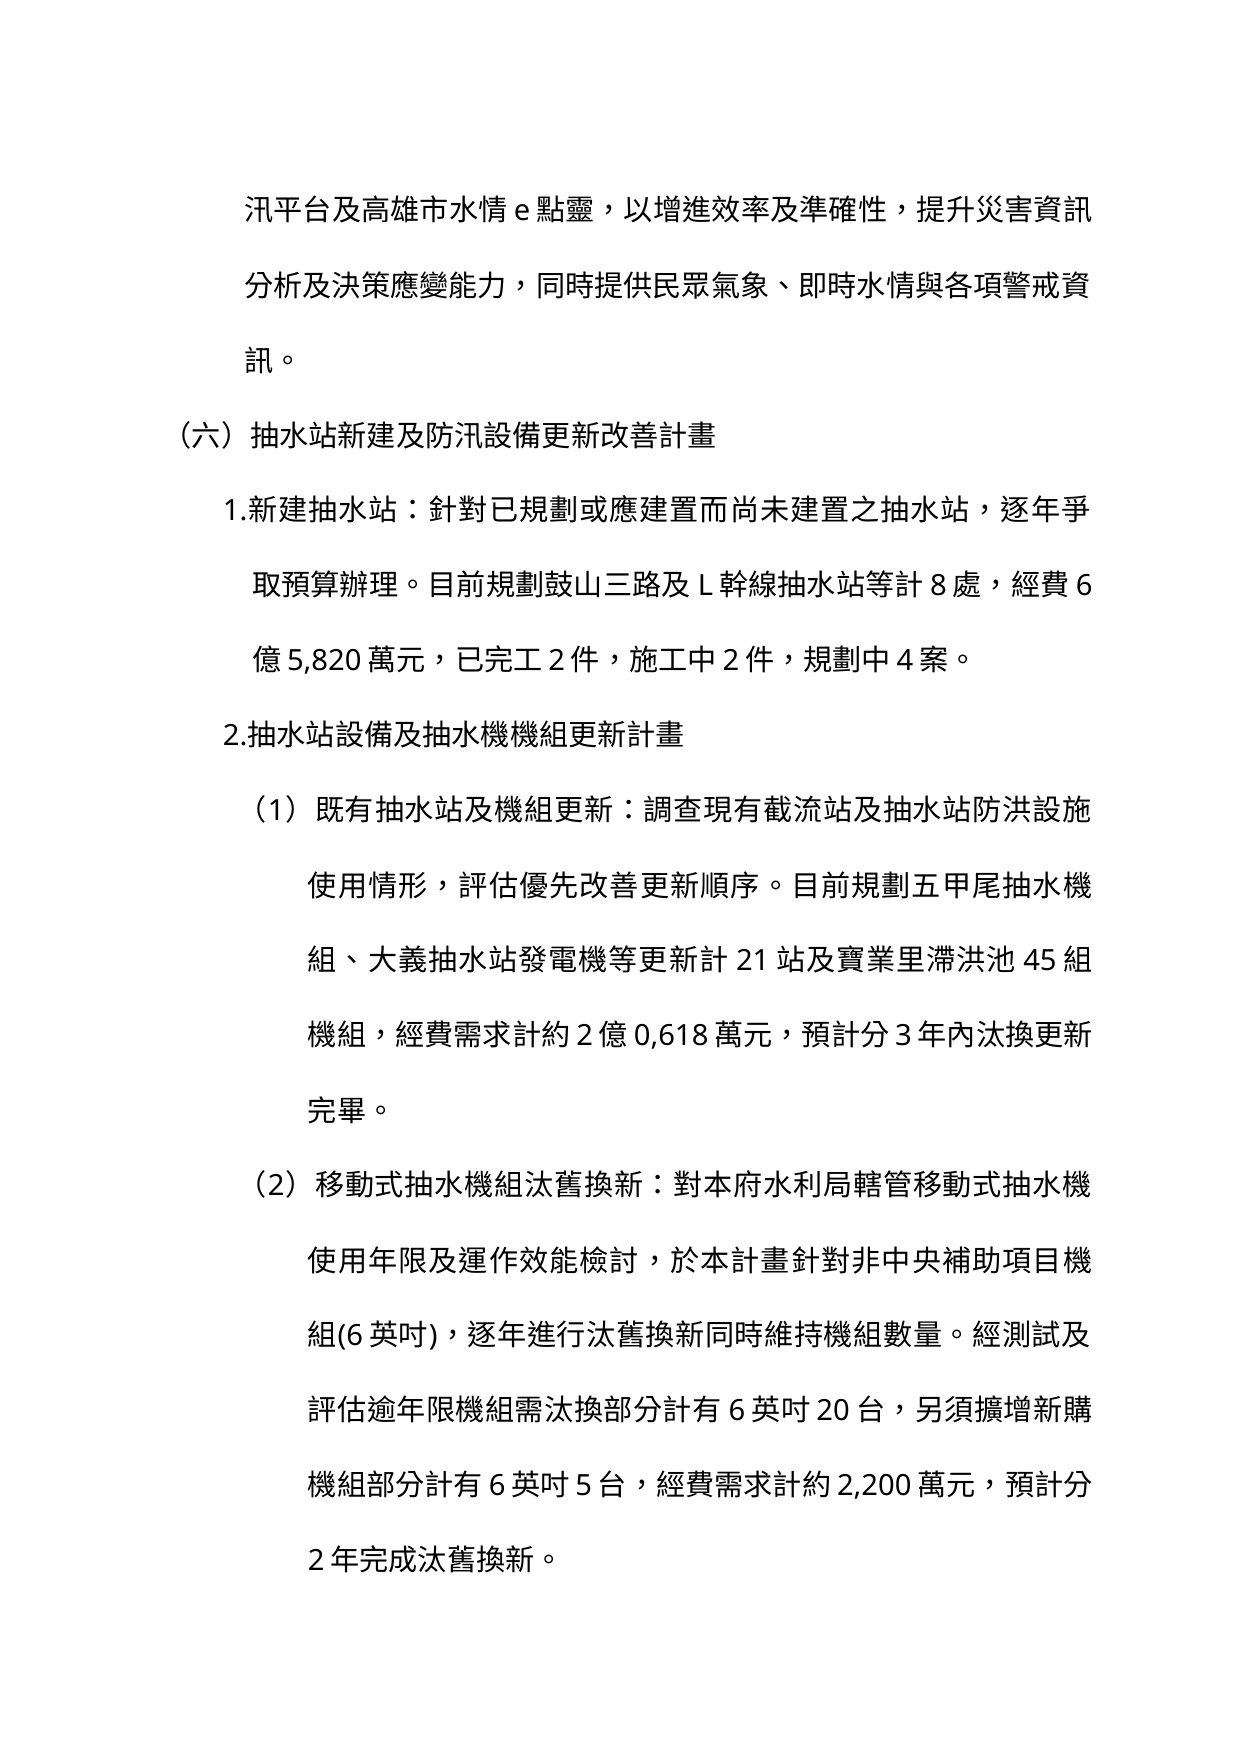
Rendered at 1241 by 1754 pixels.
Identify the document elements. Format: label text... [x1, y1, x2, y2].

text （1）既有抽水站及機組更新：調查現有截流站及抽水站防洪設施使用情形，評估優先改善更新順序。目前規劃五甲尾抽水機組、大義抽水站發電機等更新計21站及寶業里滯洪池45組機組，經費需求計約2億0,618萬元，預計分3年內汰換更新完畢。 [238, 764, 1092, 1139]
text （2）移動式抽水機組汰舊換新：對本府水利局轄管移動式抽水機使用年限及運作效能檢討，於本計畫針對非中央補助項目機組(6英吋)，逐年進行汰舊換新同時維持機組數量。經測試及評估逾年限機組需汰換部分計有6英吋20台，另須擴增新購機組部分計有6英吋5台，經費需求計約2,200萬元，預計分2年完成汰舊換新。 [238, 1139, 1092, 1589]
text （六）抽水站新建及防汛設備更新改善計畫 [162, 389, 1092, 464]
text 1.新建抽水站：針對已規劃或應建置而尚未建置之抽水站，逐年爭取預算辦理。目前規劃鼓山三路及L幹線抽水站等計8處，經費6億5,820萬元，已完工2件，施工中2件，規劃中4案。 [223, 464, 1092, 689]
text 汛平台及高雄市水情e點靈，以增進效率及準確性，提升災害資訊分析及決策應變能力，同時提供民眾氣象、即時水情與各項警戒資訊。 [162, 164, 1092, 389]
text 2.抽水站設備及抽水機機組更新計畫 [223, 689, 1092, 764]
